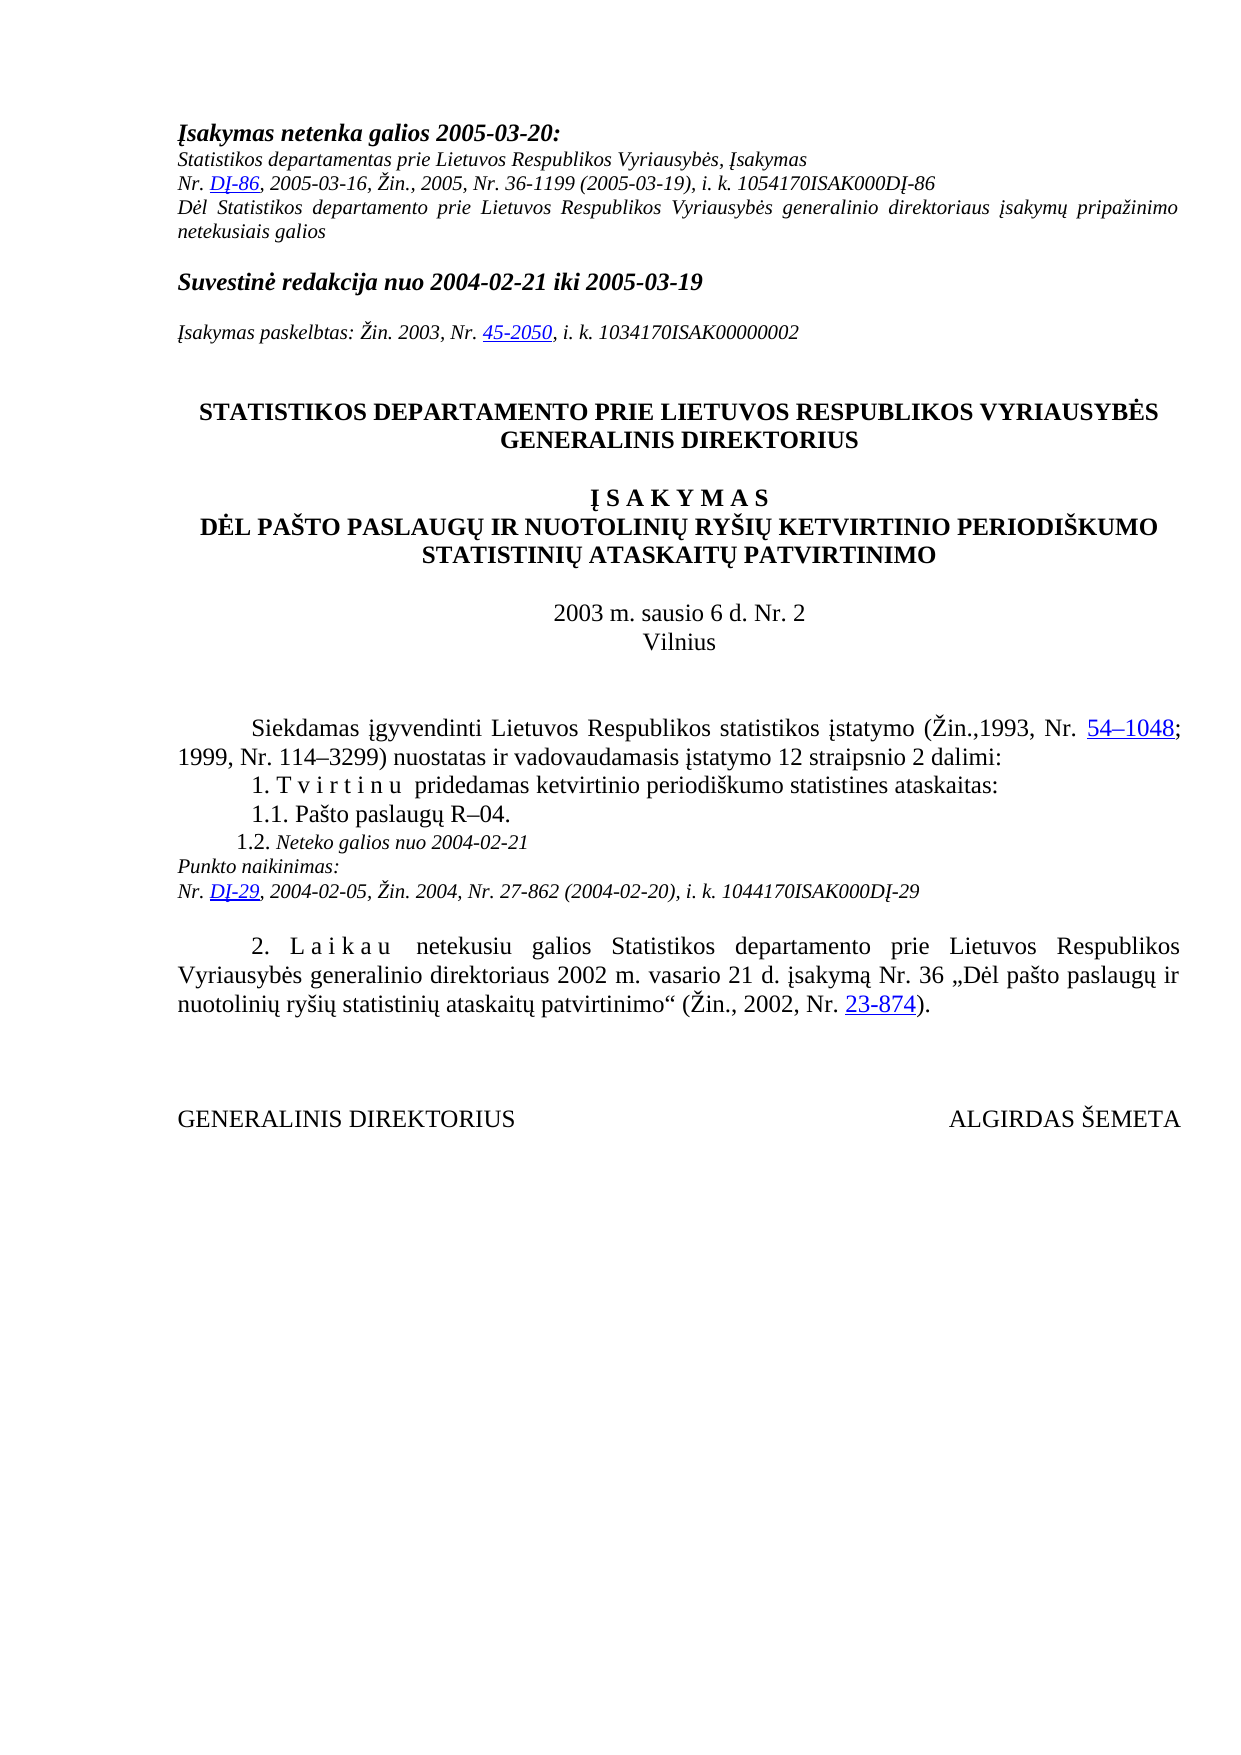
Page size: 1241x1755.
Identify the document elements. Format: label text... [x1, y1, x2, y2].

text Siekdamas įgyvendinti Lietuvos Respublikos statistikos įstatymo (Žin.,1993, Nr. 54–1048; 1999, Nr. 114–3299) nuostatas ir vadovaudamasis įstatymo 12 straipsnio 2 dalimi: [177, 713, 1181, 771]
text Statistikos departamentas prie Lietuvos Respublikos Vyriausybės, Įsakymas [177, 147, 1181, 171]
text GENERALINIS DIREKTORIUS ALGIRDAS ŠEMETA [177, 1104, 1181, 1133]
text Nr. DĮ-29, 2004-02-05, Žin. 2004, Nr. 27-862 (2004-02-20), i. k. 1044170ISAK000DĮ-29 [177, 878, 1181, 903]
text Vilnius [177, 627, 1181, 656]
text Suvestinė redakcija nuo 2004-02-21 iki 2005-03-19 [177, 267, 1181, 296]
text 1.1. Pašto paslaugų R–04. [177, 799, 1181, 828]
text Į S A K Y M A S [177, 483, 1181, 512]
text DĖL PAŠTO PASLAUGŲ IR NUOTOLINIŲ RYŠIŲ KETVIRTINIO PERIODIŠKUMO STATISTINIŲ ATASKAITŲ PATVIRTINIMO [177, 512, 1181, 569]
text 1.2. Neteko galios nuo 2004-02-21 [177, 828, 1181, 854]
text STATISTIKOS DEPARTAMENTO PRIE LIETUVOS RESPUBLIKOS VYRIAUSYBĖS GENERALINIS DIREKTORIUS [177, 397, 1181, 454]
text Dėl Statistikos departamento prie Lietuvos Respublikos Vyriausybės generalinio direktoriaus įsakymų pripažinimo netekusiais galios [177, 195, 1181, 243]
text 2. Laikau netekusiu galios Statistikos departamento prie Lietuvos Respublikos Vyriausybės generalinio direktoriaus 2002 m. vasario 21 d. įsakymą Nr. 36 „Dėl pašto paslaugų ir nuotolinių ryšių statistinių ataskaitų patvirtinimo“ (Žin., 2002, Nr. 23-874). [177, 931, 1181, 1018]
text Nr. DĮ-86, 2005-03-16, Žin., 2005, Nr. 36-1199 (2005-03-19), i. k. 1054170ISAK000DĮ-86 [177, 171, 1181, 195]
text Įsakymas paskelbtas: Žin. 2003, Nr. 45-2050, i. k. 1034170ISAK00000002 [177, 320, 1181, 344]
text Punkto naikinimas: [177, 854, 1181, 878]
text 2003 m. sausio 6 d. Nr. 2 [177, 598, 1181, 627]
text 1. Tvirtinu pridedamas ketvirtinio periodiškumo statistines ataskaitas: [177, 771, 1181, 799]
text Įsakymas netenka galios 2005-03-20: [177, 118, 1181, 147]
